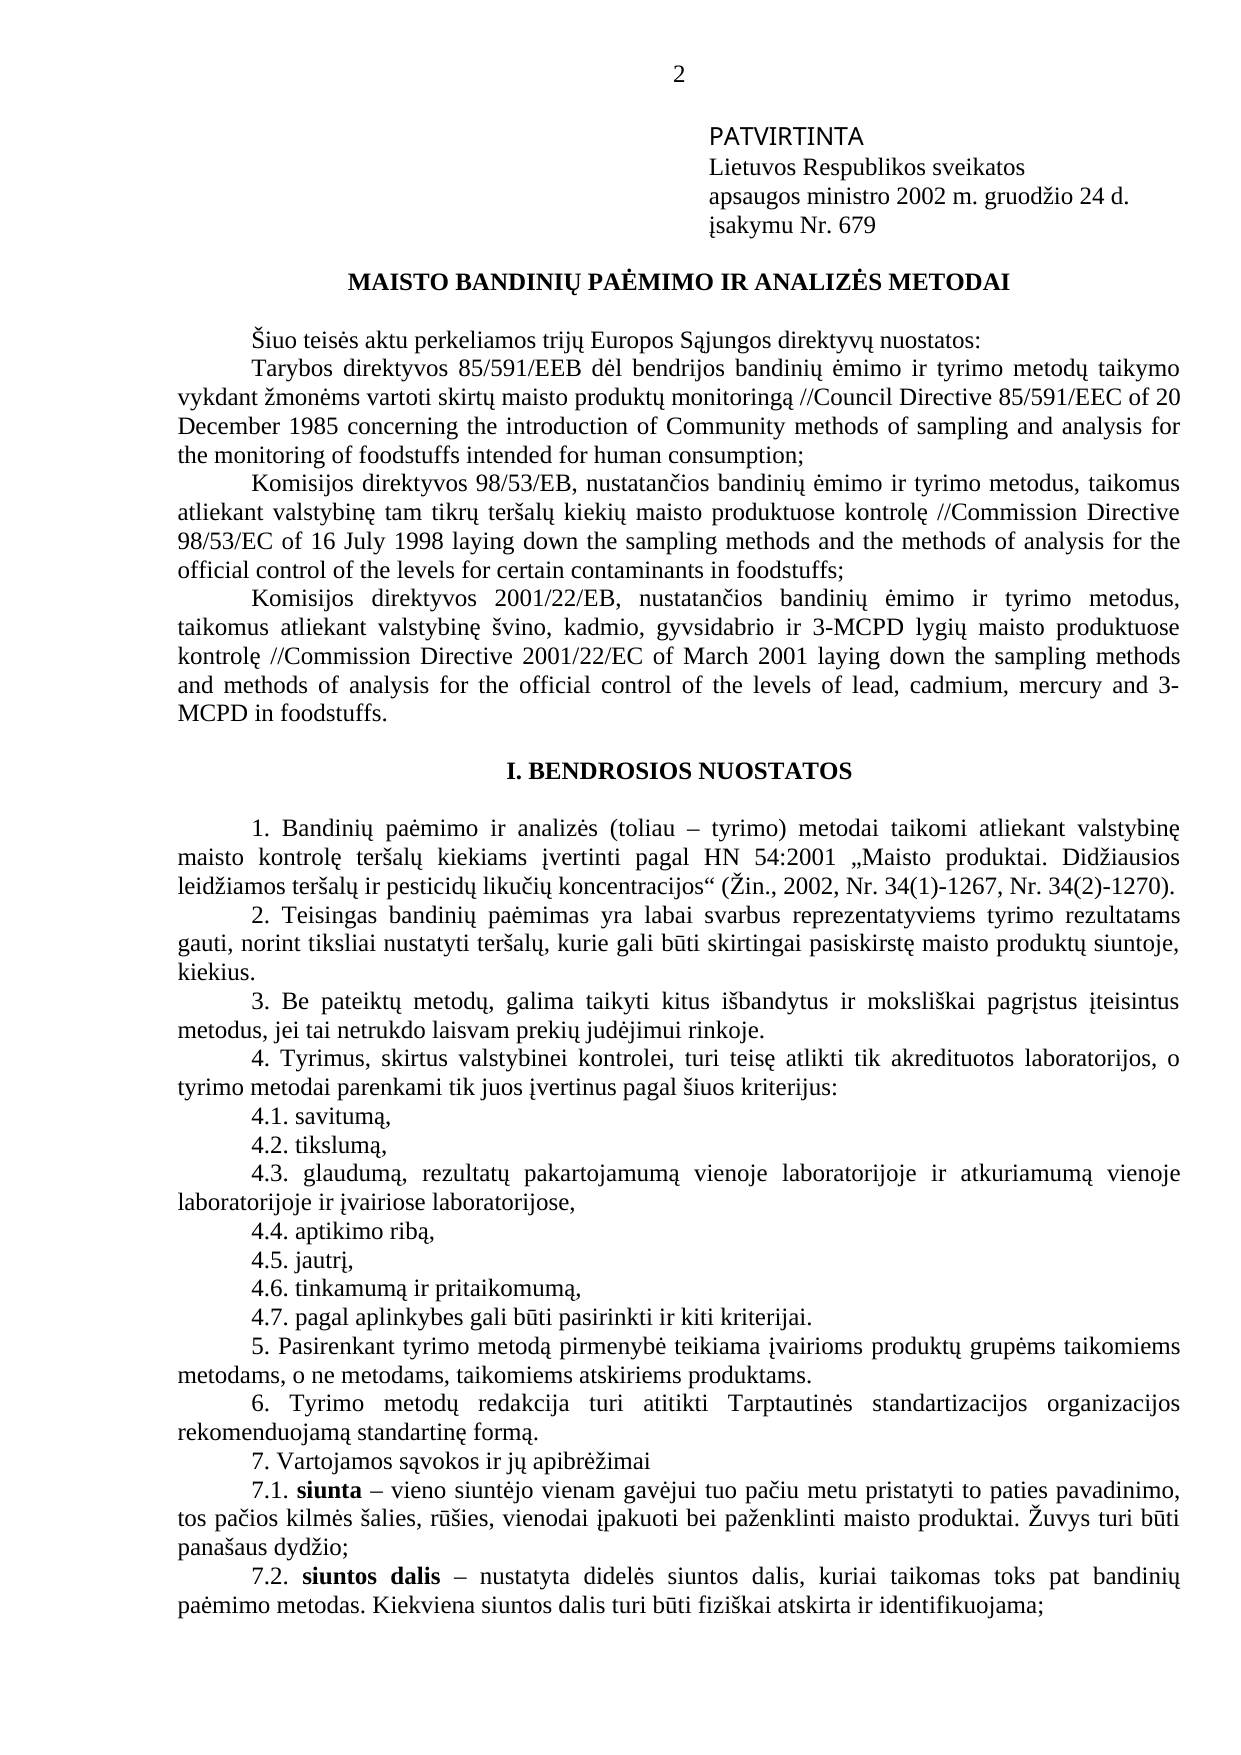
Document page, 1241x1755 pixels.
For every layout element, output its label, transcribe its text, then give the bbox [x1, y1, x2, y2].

text 7. Vartojamos sąvokos ir jų apibrėžimai [177, 1446, 1181, 1475]
text apsaugos ministro 2002 m. gruodžio 24 d. [177, 181, 1181, 210]
text 2. Teisingas bandinių paėmimas yra labai svarbus reprezentatyviems tyrimo rezultatams gauti, norint tiksliai nustatyti teršalų, kurie gali būti skirtingai pasiskirstę maisto produktų siuntoje, kiekius. [177, 900, 1181, 986]
text 1. Bandinių paėmimo ir analizės (toliau – tyrimo) metodai taikomi atliekant valstybinę maisto kontrolę teršalų kiekiams įvertinti pagal HN 54:2001 „Maisto produktai. Didžiausios leidžiamos teršalų ir pesticidų likučių koncentracijos“ (Žin., 2002, Nr. 34(1)-1267, Nr. 34(2)-1270). [177, 813, 1181, 900]
text 4.6. tinkamumą ir pritaikomumą, [177, 1273, 1181, 1302]
text Šiuo teisės aktu perkeliamos trijų Europos Sąjungos direktyvų nuostatos: [177, 325, 1181, 353]
text MAISTO Bandinių paėmimo ir ANALIZĖS metodai [177, 267, 1181, 296]
text 7.2. siuntos dalis – nustatyta didelės siuntos dalis, kuriai taikomas toks pat bandinių paėmimo metodas. Kiekviena siuntos dalis turi būti fiziškai atskirta ir identifikuojama; [177, 1561, 1181, 1618]
text 3. Be pateiktų metodų, galima taikyti kitus išbandytus ir moksliškai pagrįstus įteisintus metodus, jei tai netrukdo laisvam prekių judėjimui rinkoje. [177, 986, 1181, 1043]
text 4. Tyrimus, skirtus valstybinei kontrolei, turi teisę atlikti tik akredituotos laboratorijos, o tyrimo metodai parenkami tik juos įvertinus pagal šiuos kriterijus: [177, 1043, 1181, 1101]
text Tarybos direktyvos 85/591/EEB dėl bendrijos bandinių ėmimo ir tyrimo metodų taikymo vykdant žmonėms vartoti skirtų maisto produktų monitoringą //Council Directive 85/591/EEC of 20 December 1985 concerning the introduction of Community methods of sampling and analysis for the monitoring of foodstuffs intended for human consumption; [177, 353, 1181, 468]
text 6. Tyrimo metodų redakcija turi atitikti Tarptautinės standartizacijos organizacijos rekomenduojamą standartinę formą. [177, 1388, 1181, 1446]
text PATVIRTINTA [177, 118, 1181, 152]
text 4.1. savitumą, [177, 1101, 1181, 1130]
text 5. Pasirenkant tyrimo metodą pirmenybė teikiama įvairioms produktų grupėms taikomiems metodams, o ne metodams, taikomiems atskiriems produktams. [177, 1331, 1181, 1388]
text 4.4. aptikimo ribą, [177, 1216, 1181, 1245]
text 4.7. pagal aplinkybes gali būti pasirinkti ir kiti kriterijai. [177, 1302, 1181, 1331]
text 4.3. glaudumą, rezultatų pakartojamumą vienoje laboratorijoje ir atkuriamumą vienoje laboratorijoje ir įvairiose laboratorijose, [177, 1158, 1181, 1216]
text 7.1. siunta – vieno siuntėjo vienam gavėjui tuo pačiu metu pristatyti to paties pavadinimo, tos pačios kilmės šalies, rūšies, vienodai įpakuoti bei paženklinti maisto produktai. Žuvys turi būti panašaus dydžio; [177, 1475, 1181, 1561]
text Komisijos direktyvos 98/53/EB, nustatančios bandinių ėmimo ir tyrimo metodus, taikomus atliekant valstybinę tam tikrų teršalų kiekių maisto produktuose kontrolę //Commission Directive 98/53/EC of 16 July 1998 laying down the sampling methods and the methods of analysis for the official control of the levels for certain contaminants in foodstuffs; [177, 468, 1181, 583]
text Komisijos direktyvos 2001/22/EB, nustatančios bandinių ėmimo ir tyrimo metodus, taikomus atliekant valstybinę švino, kadmio, gyvsidabrio ir 3-MCPD lygių maisto produktuose kontrolę //Commission Directive 2001/22/EC of March 2001 laying down the sampling methods and methods of analysis for the official control of the levels of lead, cadmium, mercury and 3-MCPD in foodstuffs. [177, 583, 1181, 727]
text 4.5. jautrį, [177, 1245, 1181, 1273]
text 4.2. tikslumą, [177, 1130, 1181, 1158]
text I. Bendrosios nuostatos [177, 756, 1181, 785]
text įsakymu Nr. 679 [177, 210, 1181, 238]
text Lietuvos Respublikos sveikatos [177, 152, 1181, 181]
